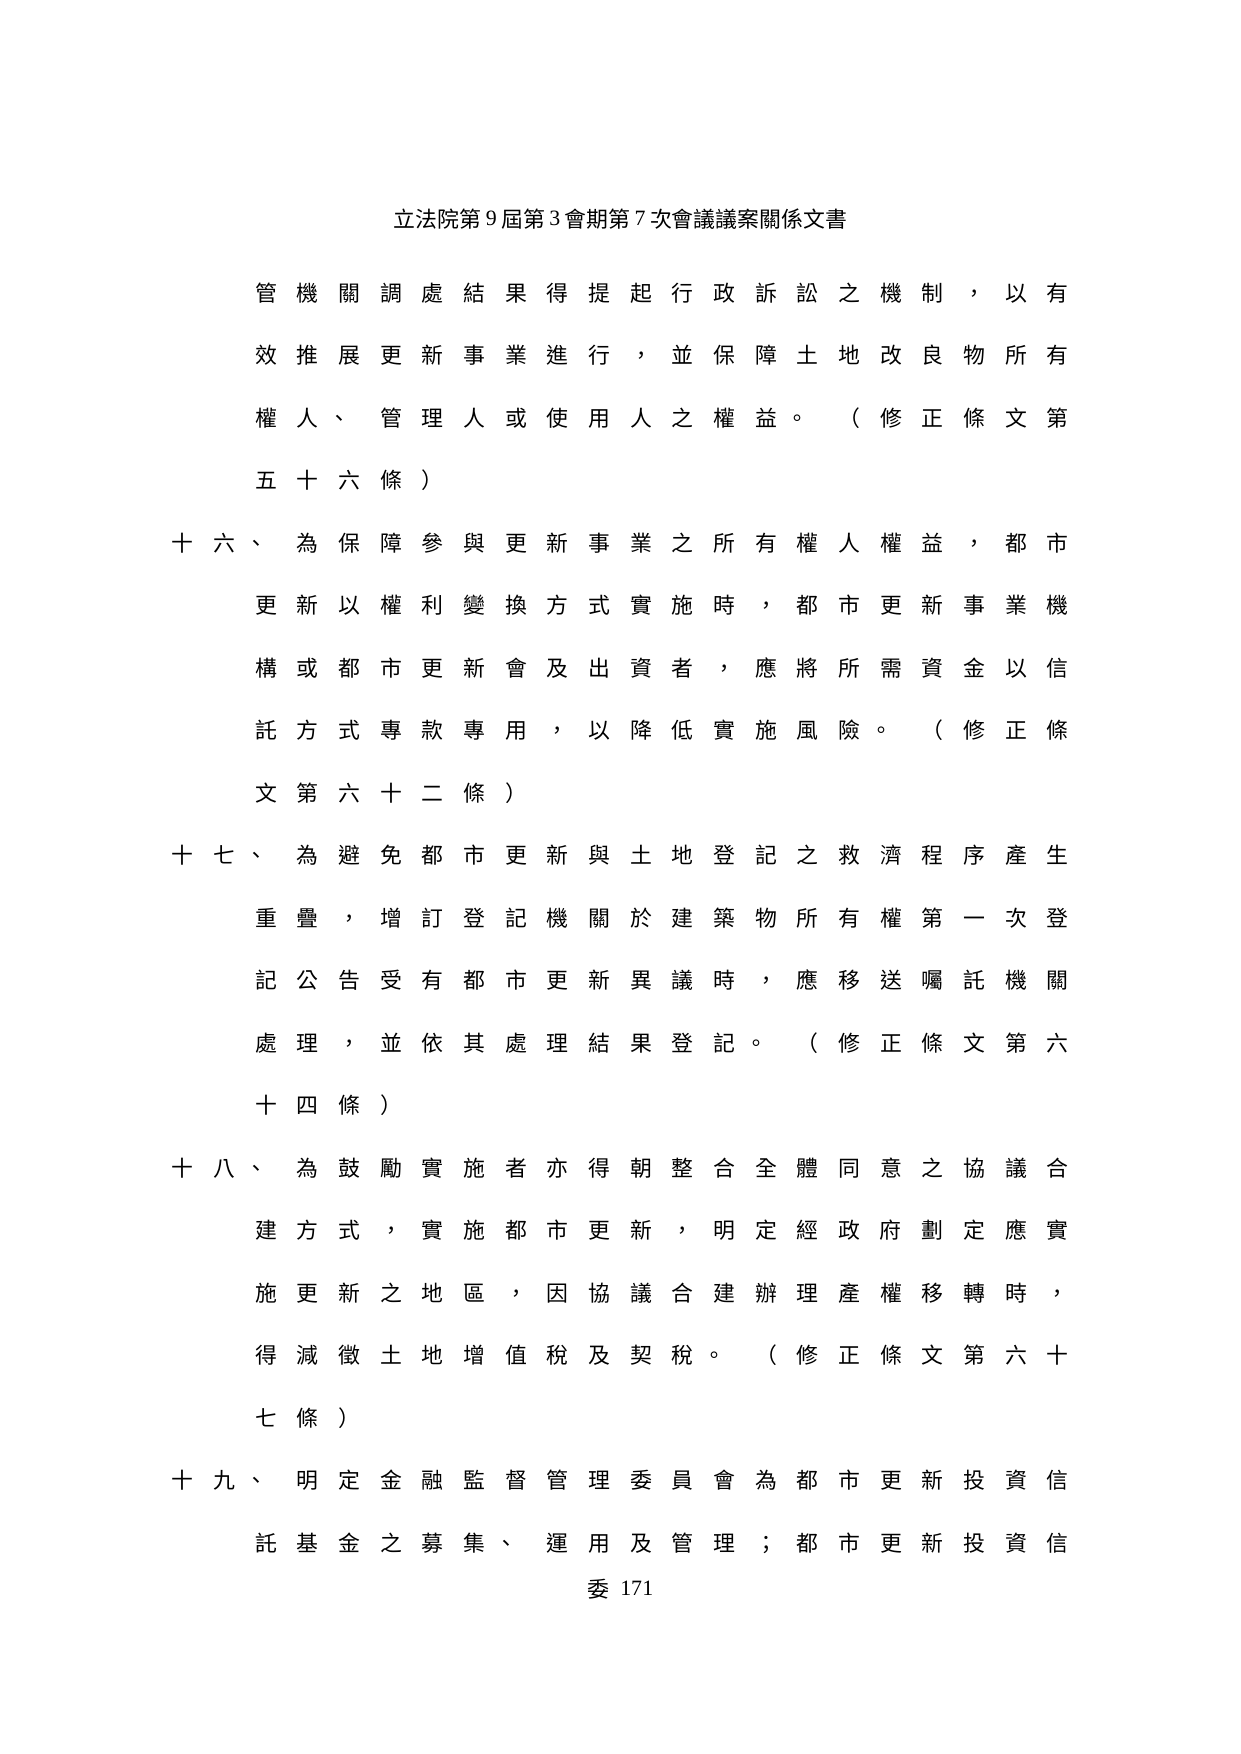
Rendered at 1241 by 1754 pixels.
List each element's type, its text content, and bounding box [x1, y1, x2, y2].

text 十六、為保障參與更新事業之所有權人權益，都市更新以權利變換方式實施時，都市更新事業機構或都市更新會及出資者，應將所需資金以信託方式專款專用，以降低實施風險。（修正條文第六十二條） [162, 500, 1078, 813]
text 十九、明定金融監督管理委員會為都市更新投資信託基金之募集、運用及管理；都市更新投資信 [162, 1438, 1078, 1563]
text 管機關調處結果得提起行政訴訟之機制，以有效推展更新事業進行，並保障土地改良物所有權人、管理人或使用人之權益。（修正條文第五十六條） [162, 250, 1078, 500]
text 十七、為避免都市更新與土地登記之救濟程序產生重疊，增訂登記機關於建築物所有權第一次登記公告受有都市更新異議時，應移送囑託機關處理，並依其處理結果登記。（修正條文第六十四條） [162, 813, 1078, 1125]
text 十八、為鼓勵實施者亦得朝整合全體同意之協議合建方式，實施都市更新，明定經政府劃定應實施更新之地區，因協議合建辦理產權移轉時，得減徵土地增值稅及契稅。（修正條文第六十七條） [162, 1125, 1078, 1438]
